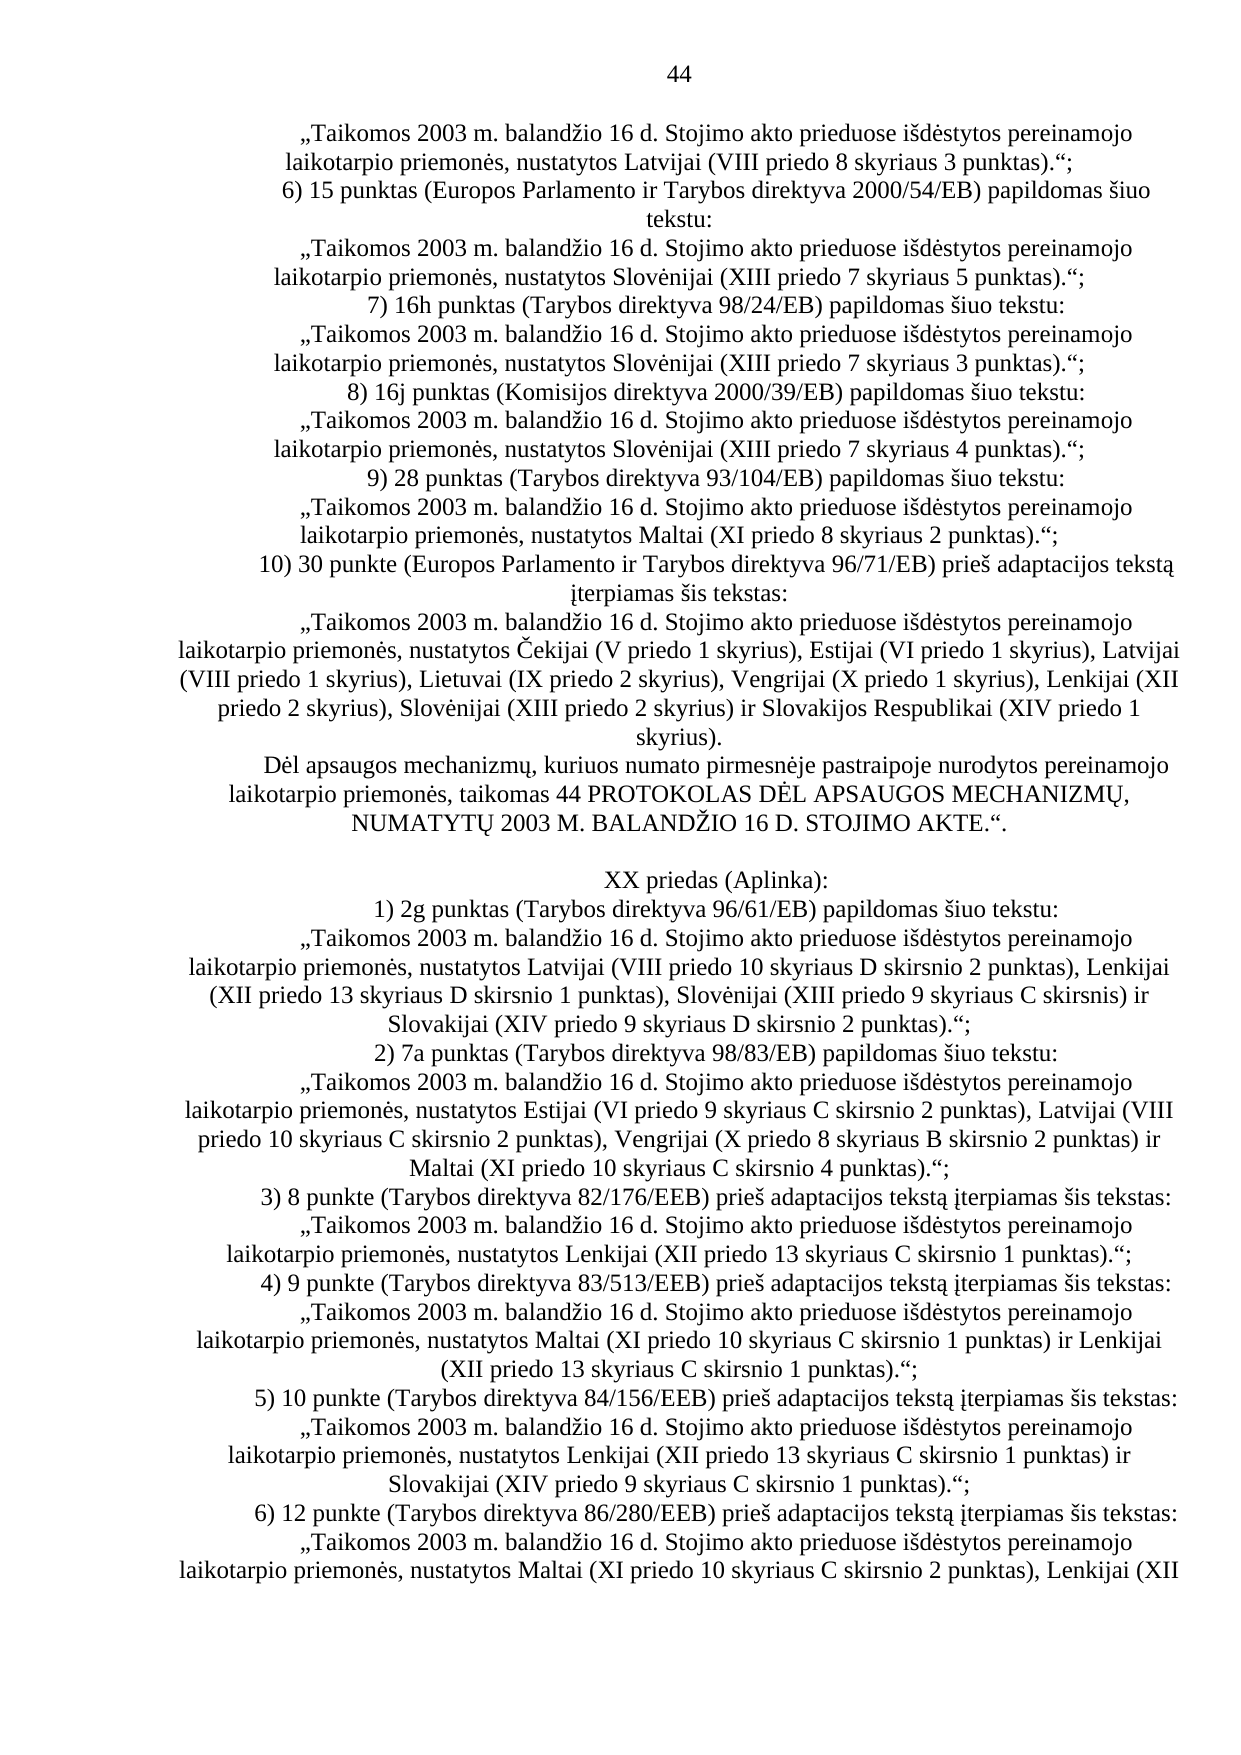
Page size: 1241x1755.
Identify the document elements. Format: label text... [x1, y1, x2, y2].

text „Taikomos 2003 m. balandžio 16 d. Stojimo akto prieduose išdėstytos pereinamojo laikotarpio priemonės, nustatytos Latvijai (VIII priedo 10 skyriaus D skirsnio 2 punktas), Lenkijai (XII priedo 13 skyriaus D skirsnio 1 punktas), Slovėnijai (XIII priedo 9 skyriaus C skirsnis) ir Slovakijai (XIV priedo 9 skyriaus D skirsnio 2 punktas).“; [177, 923, 1181, 1038]
text 4) 9 punkte (Tarybos direktyva 83/513/EEB) prieš adaptacijos tekstą įterpiamas šis tekstas: [177, 1268, 1181, 1297]
text 3) 8 punkte (Tarybos direktyva 82/176/EEB) prieš adaptacijos tekstą įterpiamas šis tekstas: [177, 1182, 1181, 1211]
text 5) 10 punkte (Tarybos direktyva 84/156/EEB) prieš adaptacijos tekstą įterpiamas šis tekstas: [177, 1383, 1181, 1412]
text „Taikomos 2003 m. balandžio 16 d. Stojimo akto prieduose išdėstytos pereinamojo laikotarpio priemonės, nustatytos Lenkijai (XII priedo 13 skyriaus C skirsnio 1 punktas) ir Slovakijai (XIV priedo 9 skyriaus C skirsnio 1 punktas).“; [177, 1412, 1181, 1498]
text „Taikomos 2003 m. balandžio 16 d. Stojimo akto prieduose išdėstytos pereinamojo laikotarpio priemonės, nustatytos Latvijai (VIII priedo 8 skyriaus 3 punktas).“; [177, 118, 1181, 176]
text „Taikomos 2003 m. balandžio 16 d. Stojimo akto prieduose išdėstytos pereinamojo laikotarpio priemonės, nustatytos Slovėnijai (XIII priedo 7 skyriaus 5 punktas).“; [177, 233, 1181, 291]
text „Taikomos 2003 m. balandžio 16 d. Stojimo akto prieduose išdėstytos pereinamojo laikotarpio priemonės, nustatytos Maltai (XI priedo 10 skyriaus C skirsnio 1 punktas) ir Lenkijai (XII priedo 13 skyriaus C skirsnio 1 punktas).“; [177, 1297, 1181, 1383]
text 10) 30 punkte (Europos Parlamento ir Tarybos direktyva 96/71/EB) prieš adaptacijos tekstą įterpiamas šis tekstas: [177, 549, 1181, 607]
text 6) 15 punktas (Europos Parlamento ir Tarybos direktyva 2000/54/EB) papildomas šiuo tekstu: [177, 176, 1181, 233]
text 6) 12 punkte (Tarybos direktyva 86/280/EEB) prieš adaptacijos tekstą įterpiamas šis tekstas: [177, 1498, 1181, 1527]
text 7) 16h punktas (Tarybos direktyva 98/24/EB) papildomas šiuo tekstu: [177, 291, 1181, 319]
text Dėl apsaugos mechanizmų, kuriuos numato pirmesnėje pastraipoje nurodytos pereinamojo laikotarpio priemonės, taikomas 44 PROTOKOLAS DĖL APSAUGOS MECHANIZMŲ, NUMATYTŲ 2003 M. BALANDŽIO 16 D. STOJIMO AKTE.“. [177, 751, 1181, 837]
text 2) 7a punktas (Tarybos direktyva 98/83/EB) papildomas šiuo tekstu: [177, 1038, 1181, 1067]
text „Taikomos 2003 m. balandžio 16 d. Stojimo akto prieduose išdėstytos pereinamojo laikotarpio priemonės, nustatytos Slovėnijai (XIII priedo 7 skyriaus 4 punktas).“; [177, 406, 1181, 463]
text „Taikomos 2003 m. balandžio 16 d. Stojimo akto prieduose išdėstytos pereinamojo laikotarpio priemonės, nustatytos Estijai (VI priedo 9 skyriaus C skirsnio 2 punktas), Latvijai (VIII priedo 10 skyriaus C skirsnio 2 punktas), Vengrijai (X priedo 8 skyriaus B skirsnio 2 punktas) ir Maltai (XI priedo 10 skyriaus C skirsnio 4 punktas).“; [177, 1067, 1181, 1182]
text „Taikomos 2003 m. balandžio 16 d. Stojimo akto prieduose išdėstytos pereinamojo laikotarpio priemonės, nustatytos Maltai (XI priedo 8 skyriaus 2 punktas).“; [177, 492, 1181, 549]
text „Taikomos 2003 m. balandžio 16 d. Stojimo akto prieduose išdėstytos pereinamojo laikotarpio priemonės, nustatytos Slovėnijai (XIII priedo 7 skyriaus 3 punktas).“; [177, 319, 1181, 377]
text 1) 2g punktas (Tarybos direktyva 96/61/EB) papildomas šiuo tekstu: [177, 894, 1181, 923]
text „Taikomos 2003 m. balandžio 16 d. Stojimo akto prieduose išdėstytos pereinamojo laikotarpio priemonės, nustatytos Maltai (XI priedo 10 skyriaus C skirsnio 2 punktas), Lenkijai (XII [177, 1527, 1181, 1584]
text 8) 16j punktas (Komisijos direktyva 2000/39/EB) papildomas šiuo tekstu: [177, 377, 1181, 406]
text „Taikomos 2003 m. balandžio 16 d. Stojimo akto prieduose išdėstytos pereinamojo laikotarpio priemonės, nustatytos Lenkijai (XII priedo 13 skyriaus C skirsnio 1 punktas).“; [177, 1211, 1181, 1268]
text 9) 28 punktas (Tarybos direktyva 93/104/EB) papildomas šiuo tekstu: [177, 463, 1181, 492]
text XX priedas (Aplinka): [177, 866, 1181, 894]
text „Taikomos 2003 m. balandžio 16 d. Stojimo akto prieduose išdėstytos pereinamojo laikotarpio priemonės, nustatytos Čekijai (V priedo 1 skyrius), Estijai (VI priedo 1 skyrius), Latvijai (VIII priedo 1 skyrius), Lietuvai (IX priedo 2 skyrius), Vengrijai (X priedo 1 skyrius), Lenkijai (XII priedo 2 skyrius), Slovėnijai (XIII priedo 2 skyrius) ir Slovakijos Respublikai (XIV priedo 1 skyrius). [177, 607, 1181, 751]
